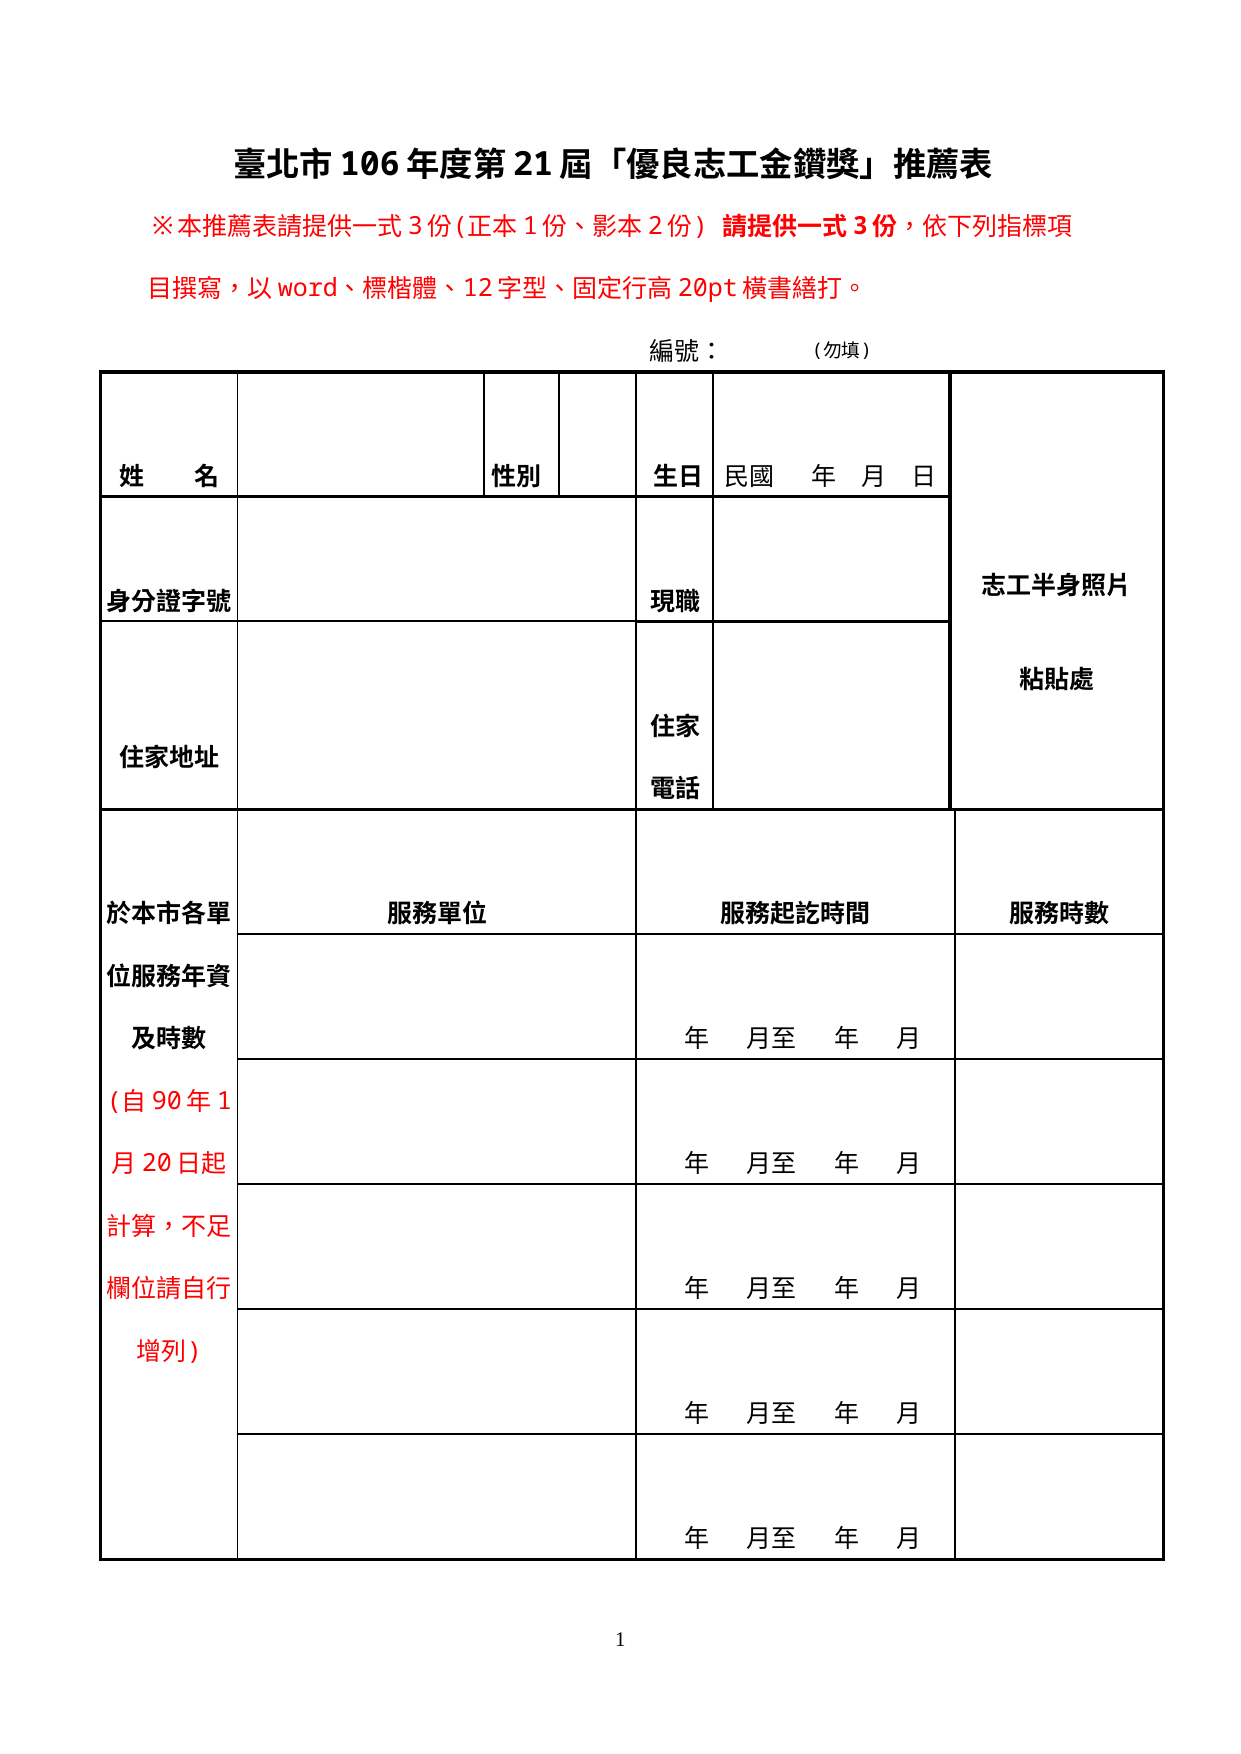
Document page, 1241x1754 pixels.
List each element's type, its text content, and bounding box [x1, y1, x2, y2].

table_header 性別 [485, 374, 558, 495]
table_cell 於本市各單位服務年資及時數 (自90年1月20日起計算，不足欄位請自行增列) [102, 811, 237, 1558]
table_cell 年 月至 年 月 [637, 935, 954, 1058]
table_cell [238, 1060, 635, 1183]
table_cell [956, 1310, 1162, 1433]
text 臺北市106年度第21屆「優良志工金鑽獎」推薦表 [148, 120, 1092, 183]
table_cell [956, 1435, 1162, 1558]
table_cell 服務時數 [956, 811, 1162, 933]
table_cell [238, 1185, 635, 1308]
table_cell 年 月至 年 月 [637, 1185, 954, 1308]
table_cell 住家電話 [637, 623, 712, 808]
table_header 民國 年 月 日 [714, 374, 948, 495]
table_cell [714, 623, 948, 808]
table_cell [956, 935, 1162, 1058]
table_cell 服務起訖時間 [637, 811, 954, 933]
table_cell [238, 498, 635, 620]
table_cell 年 月至 年 月 [637, 1310, 954, 1433]
text 編號： (勿填) [98, 308, 1082, 370]
table_header [238, 374, 483, 495]
table_cell [238, 1435, 635, 1558]
table_cell 住家地址 [102, 622, 237, 808]
table_cell 現職 [637, 498, 712, 620]
table_cell 年 月至 年 月 [637, 1435, 954, 1558]
table_cell 服務單位 [238, 811, 635, 933]
table_cell [956, 1185, 1162, 1308]
table_cell [238, 935, 635, 1058]
table_header 生日 [637, 374, 712, 495]
table_header [560, 374, 635, 495]
table_cell [956, 1060, 1162, 1183]
table_cell [238, 1310, 635, 1433]
table_cell [238, 622, 635, 808]
table_cell 年 月至 年 月 [637, 1060, 954, 1183]
table_header 姓 名 [102, 374, 237, 495]
table_cell [714, 498, 948, 620]
text ※本推薦表請提供一式3份(正本1份、影本2份) 請提供一式3份，依下列指標項目撰寫，以word、標楷體、12字型、固定行高20pt橫書繕打。 [148, 183, 1081, 308]
table_cell 身分證字號 [102, 498, 237, 620]
table_header 志工半身照片 粘貼處 [952, 374, 1162, 808]
